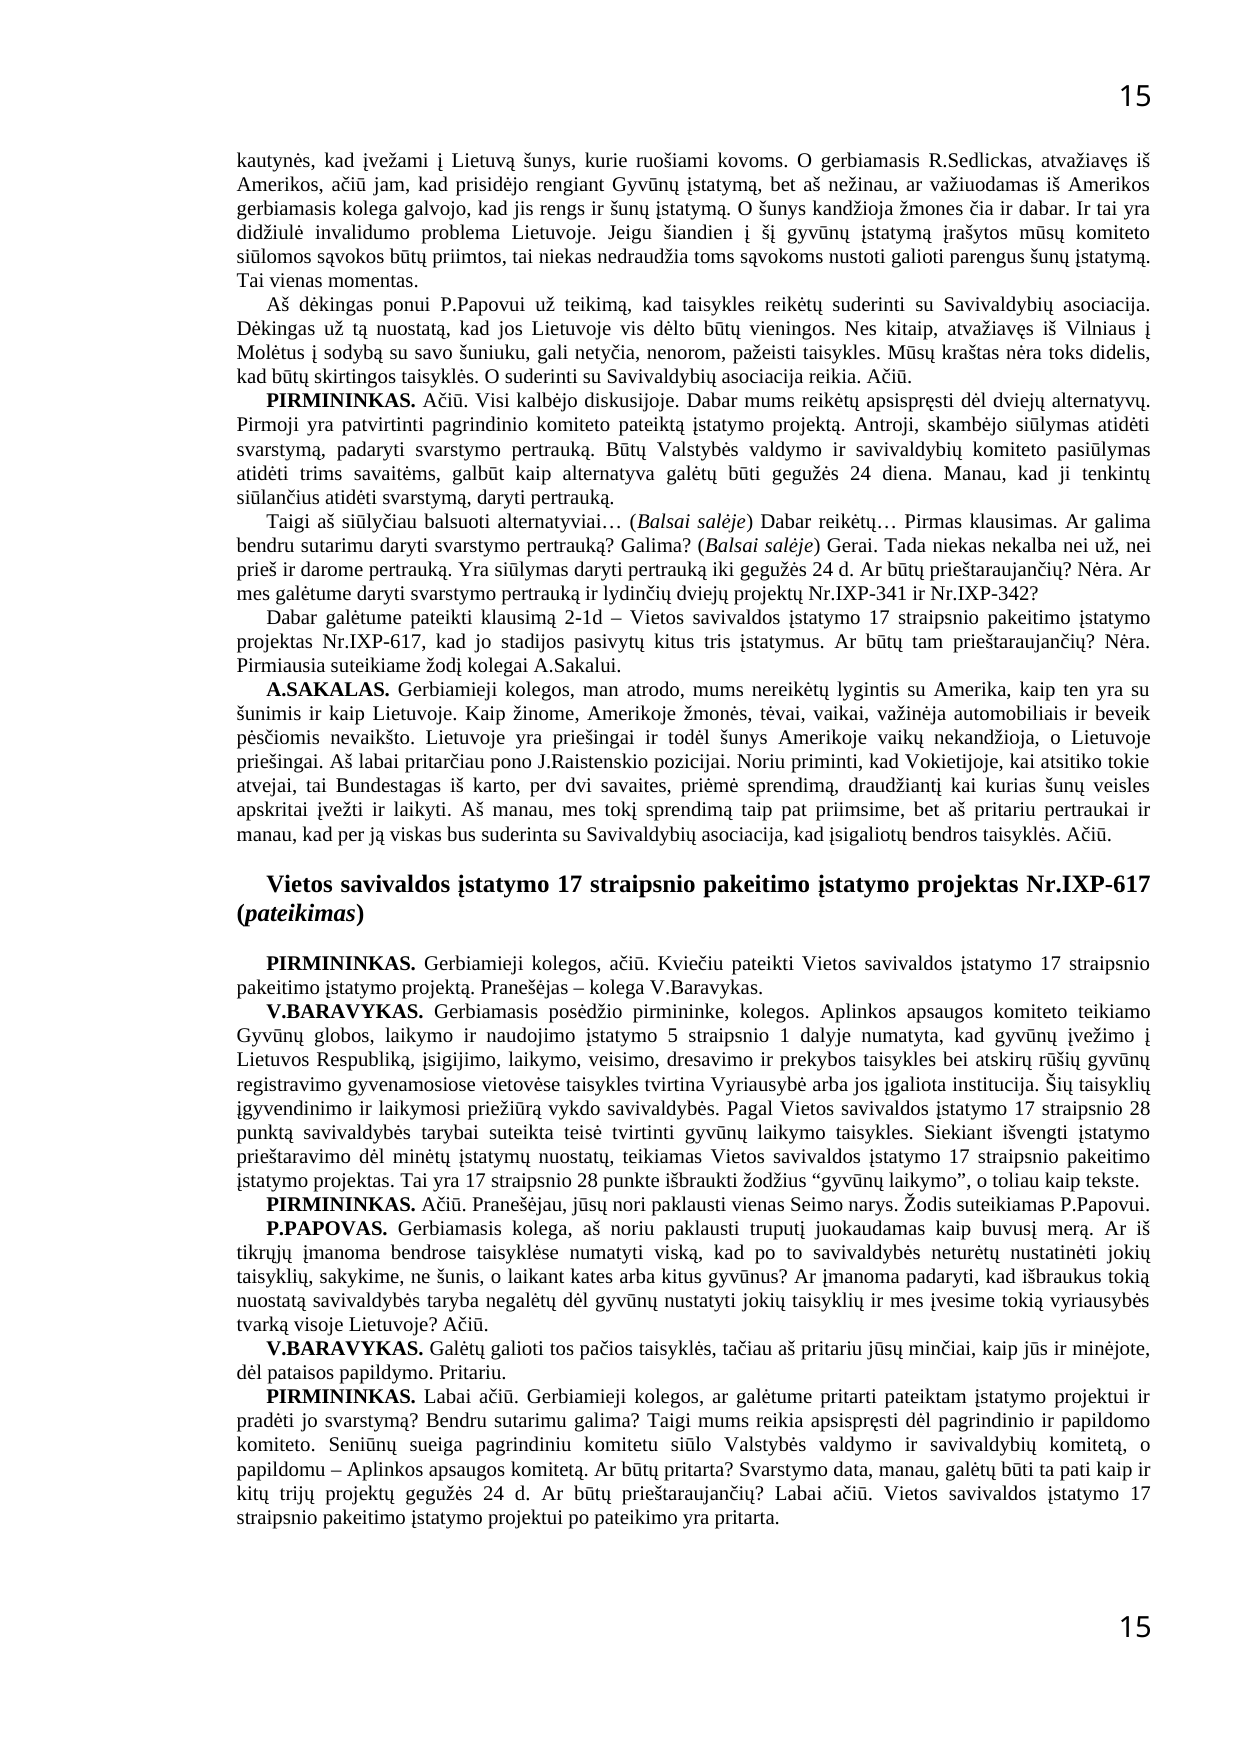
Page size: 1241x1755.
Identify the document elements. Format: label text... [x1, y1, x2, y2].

text Dabar galėtume pateikti klausimą 2-1d – Vietos savivaldos įstatymo 17 straipsnio pakeitimo įstatymo projektas Nr.IXP-617, kad jo stadijos pasivytų kitus tris įstatymus. Ar būtų tam prieštaraujančių? Nėra. Pirmiausia suteikiame žodį kolegai A.Sakalui. [236, 605, 1152, 677]
text PIRMININKAS. Ačiū. Visi kalbėjo diskusijoje. Dabar mums reikėtų apsispręsti dėl dviejų alternatyvų. Pirmoji yra patvirtinti pagrindinio komiteto pateiktą įstatymo projektą. Antroji, skambėjo siūlymas atidėti svarstymą, padaryti svarstymo pertrauką. Būtų Valstybės valdymo ir savivaldybių komiteto pasiūlymas atidėti trims savaitėms, galbūt kaip alternatyva galėtų būti gegužės 24 diena. Manau, kad ji tenkintų siūlančius atidėti svarstymą, daryti pertrauką. [236, 388, 1152, 509]
text A.SAKALAS. Gerbiamieji kolegos, man atrodo, mums nereikėtų lygintis su Amerika, kaip ten yra su šunimis ir kaip Lietuvoje. Kaip žinome, Amerikoje žmonės, tėvai, vaikai, važinėja automobiliais ir beveik pėsčiomis nevaikšto. Lietuvoje yra priešingai ir todėl šunys Amerikoje vaikų nekandžioja, o Lietuvoje priešingai. Aš labai pritarčiau pono J.Raistenskio pozicijai. Noriu priminti, kad Vokietijoje, kai atsitiko tokie atvejai, tai Bundestagas iš karto, per dvi savaites, priėmė sprendimą, draudžiantį kai kurias šunų veisles apskritai įvežti ir laikyti. Aš manau, mes tokį sprendimą taip pat priimsime, bet aš pritariu pertraukai ir manau, kad per ją viskas bus suderinta su Savivaldybių asociacija, kad įsigaliotų bendros taisyklės. Ačiū. [236, 677, 1152, 846]
text PIRMININKAS. Gerbiamieji kolegos, ačiū. Kviečiu pateikti Vietos savivaldos įstatymo 17 straipsnio pakeitimo įstatymo projektą. Pranešėjas – kolega V.Baravykas. [236, 951, 1152, 999]
text Vietos savivaldos įstatymo 17 straipsnio pakeitimo įstatymo projektas Nr.IXP-617 (pateikimas) [236, 869, 1152, 927]
text P.PAPOVAS. Gerbiamasis kolega, aš noriu paklausti truputį juokaudamas kaip buvusį merą. Ar iš tikrųjų įmanoma bendrose taisyklėse numatyti viską, kad po to savivaldybės neturėtų nustatinėti jokių taisyklių, sakykime, ne šunis, o laikant kates arba kitus gyvūnus? Ar įmanoma padaryti, kad išbraukus tokią nuostatą savivaldybės taryba negalėtų dėl gyvūnų nustatyti jokių taisyklių ir mes įvesime tokią vyriausybės tvarką visoje Lietuvoje? Ačiū. [236, 1216, 1152, 1336]
text Taigi aš siūlyčiau balsuoti alternatyviai… (Balsai salėje) Dabar reikėtų… Pirmas klausimas. Ar galima bendru sutarimu daryti svarstymo pertrauką? Galima? (Balsai salėje) Gerai. Tada niekas nekalba nei už, nei prieš ir darome pertrauką. Yra siūlymas daryti pertrauką iki gegužės 24 d. Ar būtų prieštaraujančių? Nėra. Ar mes galėtume daryti svarstymo pertrauką ir lydinčių dviejų projektų Nr.IXP-341 ir Nr.IXP-342? [236, 509, 1152, 605]
text Aš dėkingas ponui P.Papovui už teikimą, kad taisykles reikėtų suderinti su Savivaldybių asociacija. Dėkingas už tą nuostatą, kad jos Lietuvoje vis dėlto būtų vieningos. Nes kitaip, atvažiavęs iš Vilniaus į Molėtus į sodybą su savo šuniuku, gali netyčia, nenorom, pažeisti taisykles. Mūsų kraštas nėra toks didelis, kad būtų skirtingos taisyklės. O suderinti su Savivaldybių asociacija reikia. Ačiū. [236, 292, 1152, 388]
text V.BARAVYKAS. Galėtų galioti tos pačios taisyklės, tačiau aš pritariu jūsų minčiai, kaip jūs ir minėjote, dėl pataisos papildymo. Pritariu. [236, 1336, 1152, 1384]
text V.BARAVYKAS. Gerbiamasis posėdžio pirmininke, kolegos. Aplinkos apsaugos komiteto teikiamo Gyvūnų globos, laikymo ir naudojimo įstatymo 5 straipsnio 1 dalyje numatyta, kad gyvūnų įvežimo į Lietuvos Respubliką, įsigijimo, laikymo, veisimo, dresavimo ir prekybos taisykles bei atskirų rūšių gyvūnų registravimo gyvenamosiose vietovėse taisykles tvirtina Vyriausybė arba jos įgaliota institucija. Šių taisyklių įgyvendinimo ir laikymosi priežiūrą vykdo savivaldybės. Pagal Vietos savivaldos įstatymo 17 straipsnio 28 punktą savivaldybės tarybai suteikta teisė tvirtinti gyvūnų laikymo taisykles. Siekiant išvengti įstatymo prieštaravimo dėl minėtų įstatymų nuostatų, teikiamas Vietos savivaldos įstatymo 17 straipsnio pakeitimo įstatymo projektas. Tai yra 17 straipsnio 28 punkte išbraukti žodžius “gyvūnų laikymo”, o toliau kaip tekste. [236, 999, 1152, 1192]
text PIRMININKAS. Ačiū. Pranešėjau, jūsų nori paklausti vienas Seimo narys. Žodis suteikiamas P.Papovui. [236, 1192, 1152, 1216]
text kautynės, kad įvežami į Lietuvą šunys, kurie ruošiami kovoms. O gerbiamasis R.Sedlickas, atvažiavęs iš Amerikos, ačiū jam, kad prisidėjo rengiant Gyvūnų įstatymą, bet aš nežinau, ar važiuodamas iš Amerikos gerbiamasis kolega galvojo, kad jis rengs ir šunų įstatymą. O šunys kandžioja žmones čia ir dabar. Ir tai yra didžiulė invalidumo problema Lietuvoje. Jeigu šiandien į šį gyvūnų įstatymą įrašytos mūsų komiteto siūlomos sąvokos būtų priimtos, tai niekas nedraudžia toms sąvokoms nustoti galioti parengus šunų įstatymą. Tai vienas momentas. [236, 148, 1152, 292]
text PIRMININKAS. Labai ačiū. Gerbiamieji kolegos, ar galėtume pritarti pateiktam įstatymo projektui ir pradėti jo svarstymą? Bendru sutarimu galima? Taigi mums reikia apsispręsti dėl pagrindinio ir papildomo komiteto. Seniūnų sueiga pagrindiniu komitetu siūlo Valstybės valdymo ir savivaldybių komitetą, o papildomu – Aplinkos apsaugos komitetą. Ar būtų pritarta? Svarstymo data, manau, galėtų būti ta pati kaip ir kitų trijų projektų gegužės 24 d. Ar būtų prieštaraujančių? Labai ačiū. Vietos savivaldos įstatymo 17 straipsnio pakeitimo įstatymo projektui po pateikimo yra pritarta. [236, 1384, 1152, 1529]
